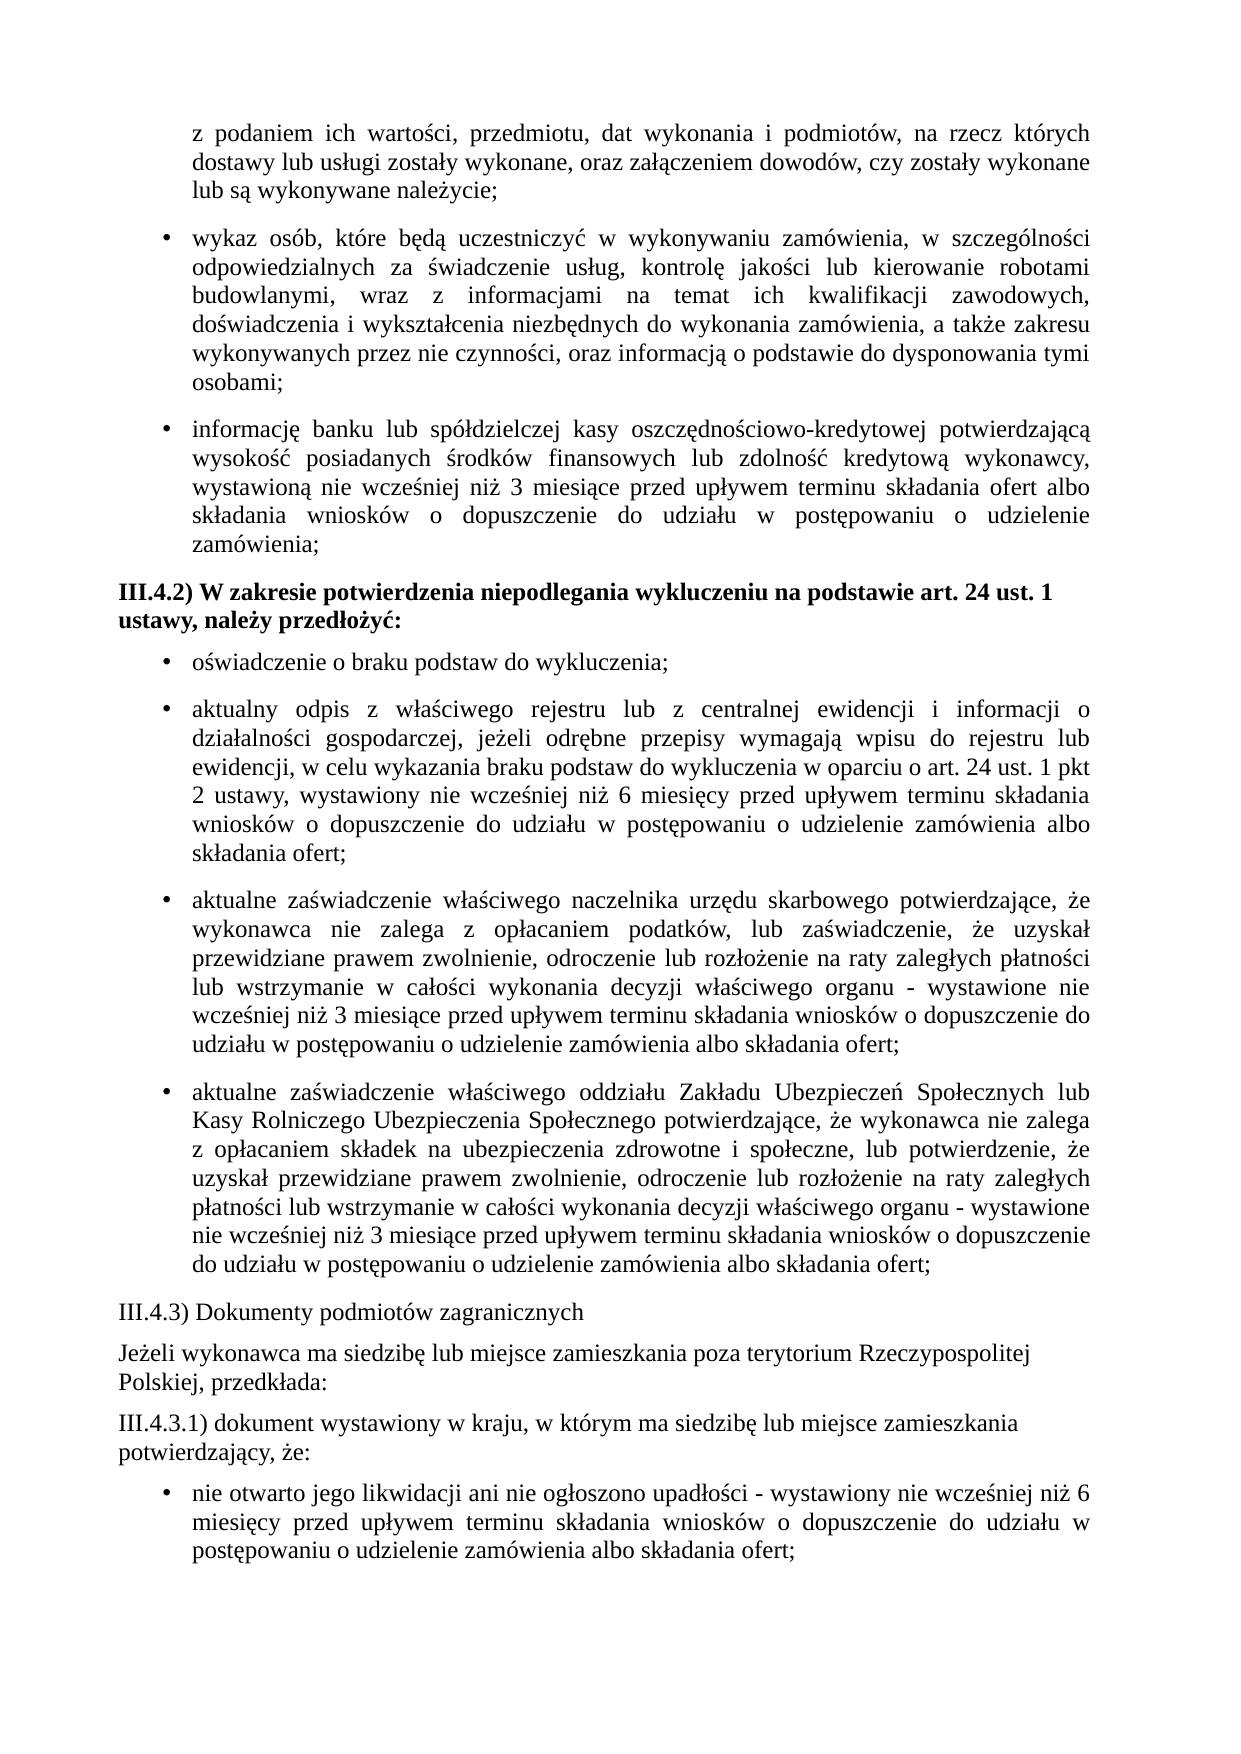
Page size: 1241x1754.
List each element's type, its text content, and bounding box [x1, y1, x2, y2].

list nie otwarto jego likwidacji ani nie ogłoszono upadłości - wystawiony nie wcześniej niż 6 miesięcy przed upływem terminu składania wniosków o dopuszczenie do udziału w postępowaniu o udzielenie zamówienia albo składania ofert; [162, 1478, 1091, 1564]
list aktualne zaświadczenie właściwego naczelnika urzędu skarbowego potwierdzające, że wykonawca nie zalega z opłacaniem podatków, lub zaświadczenie, że uzyskał przewidziane prawem zwolnienie, odroczenie lub rozłożenie na raty zaległych płatności lub wstrzymanie w całości wykonania decyzji właściwego organu - wystawione nie wcześniej niż 3 miesiące przed upływem terminu składania wniosków o dopuszczenie do udziału w postępowaniu o udzielenie zamówienia albo składania ofert; [162, 886, 1091, 1058]
list aktualne zaświadczenie właściwego oddziału Zakładu Ubezpieczeń Społecznych lub Kasy Rolniczego Ubezpieczenia Społecznego potwierdzające, że wykonawca nie zalega z opłacaniem składek na ubezpieczenia zdrowotne i społeczne, lub potwierdzenie, że uzyskał przewidziane prawem zwolnienie, odroczenie lub rozłożenie na raty zaległych płatności lub wstrzymanie w całości wykonania decyzji właściwego organu - wystawione nie wcześniej niż 3 miesiące przed upływem terminu składania wniosków o dopuszczenie do udziału w postępowaniu o udzielenie zamówienia albo składania ofert; [162, 1077, 1091, 1278]
text III.4.2) W zakresie potwierdzenia niepodlegania wykluczeniu na podstawie art. 24 ust. 1 ustawy, należy przedłożyć: [118, 577, 1122, 634]
list informację banku lub spółdzielczej kasy oszczędnościowo-kredytowej potwierdzającą wysokość posiadanych środków finansowych lub zdolność kredytową wykonawcy, wystawioną nie wcześniej niż 3 miesiące przed upływem terminu składania ofert albo składania wniosków o dopuszczenie do udziału w postępowaniu o udzielenie zamówienia; [162, 414, 1091, 558]
list z podaniem ich wartości, przedmiotu, dat wykonania i podmiotów, na rzecz których dostawy lub usługi zostały wykonane, oraz załączeniem dowodów, czy zostały wykonane lub są wykonywane należycie; [162, 118, 1091, 204]
list aktualny odpis z właściwego rejestru lub z centralnej ewidencji i informacji o działalności gospodarczej, jeżeli odrębne przepisy wymagają wpisu do rejestru lub ewidencji, w celu wykazania braku podstaw do wykluczenia w oparciu o art. 24 ust. 1 pkt 2 ustawy, wystawiony nie wcześniej niż 6 miesięcy przed upływem terminu składania wniosków o dopuszczenie do udziału w postępowaniu o udzielenie zamówienia albo składania ofert; [162, 694, 1091, 867]
list wykaz osób, które będą uczestniczyć w wykonywaniu zamówienia, w szczególności odpowiedzialnych za świadczenie usług, kontrolę jakości lub kierowanie robotami budowlanymi, wraz z informacjami na temat ich kwalifikacji zawodowych, doświadczenia i wykształcenia niezbędnych do wykonania zamówienia, a także zakresu wykonywanych przez nie czynności, oraz informacją o podstawie do dysponowania tymi osobami; [162, 223, 1091, 396]
list oświadczenie o braku podstaw do wykluczenia; [162, 647, 1091, 676]
text III.4.3.1) dokument wystawiony w kraju, w którym ma siedzibę lub miejsce zamieszkania potwierdzający, że: [118, 1408, 1122, 1466]
text III.4.3) Dokumenty podmiotów zagranicznych [118, 1297, 1122, 1326]
text Jeżeli wykonawca ma siedzibę lub miejsce zamieszkania poza terytorium Rzeczypospolitej Polskiej, przedkłada: [118, 1338, 1122, 1396]
